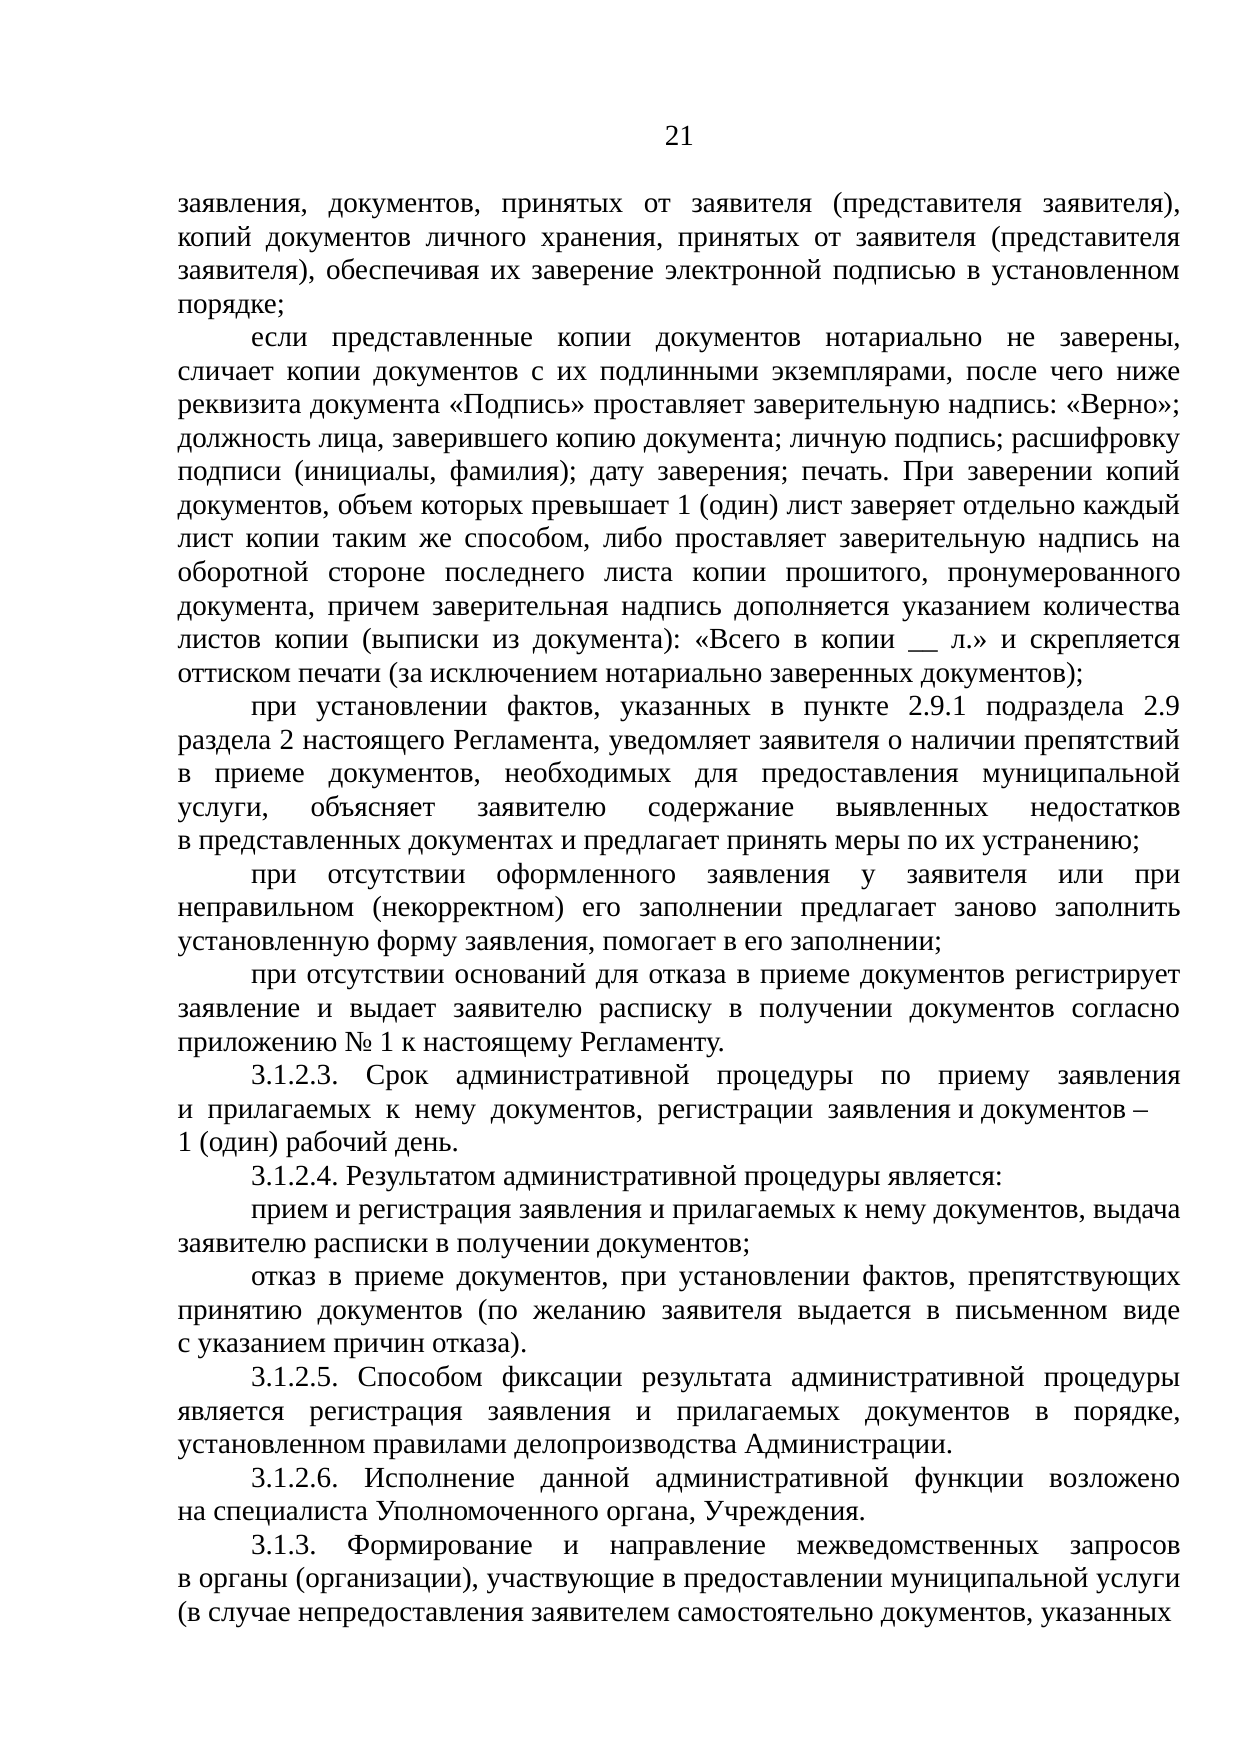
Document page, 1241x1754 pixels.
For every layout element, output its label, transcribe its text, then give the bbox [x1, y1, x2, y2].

text при установлении фактов, указанных в пункте 2.9.1 подраздела 2.9 раздела 2 настоящего Регламента, уведомляет заявителя о наличии препятствий в приеме документов, необходимых для предоставления муниципальной услуги, объясняет заявителю содержание выявленных недостатков в представленных документах и предлагает принять меры по их устранению; [177, 688, 1181, 856]
text 1 (один) рабочий день. [177, 1124, 1181, 1158]
text заявления, документов, принятых от заявителя (представителя заявителя), копий документов личного хранения, принятых от заявителя (представителя заявителя), обеспечивая их заверение электронной подписью в установленном порядке; [177, 185, 1181, 319]
text при отсутствии оформленного заявления у заявителя или при неправильном (некорректном) его заполнении предлагает заново заполнить установленную форму заявления, помогает в его заполнении; [177, 856, 1181, 957]
text отказ в приеме документов, при установлении фактов, препятствующих принятию документов (по желанию заявителя выдается в письменном виде с указанием причин отказа). [177, 1258, 1181, 1359]
text 3.1.3. Формирование и направление межведомственных запросов в органы (организации), участвующие в предоставлении муниципальной услуги (в случае непредоставления заявителем самостоятельно документов, указанных [177, 1527, 1181, 1627]
text 3.1.2.5. Способом фиксации результата административной процедуры является регистрация заявления и прилагаемых документов в порядке, установленном правилами делопроизводства Администрации. [177, 1359, 1181, 1460]
text прием и регистрация заявления и прилагаемых к нему документов, выдача заявителю расписки в получении документов; [177, 1191, 1181, 1258]
text если представленные копии документов нотариально не заверены, сличает копии документов с их подлинными экземплярами, после чего ниже реквизита документа «Подпись» проставляет заверительную надпись: «Верно»; должность лица, заверившего копию документа; личную подпись; расшифровку подписи (инициалы, фамилия); дату заверения; печать. При заверении копий документов, объем которых превышает 1 (один) лист заверяет отдельно каждый лист копии таким же способом, либо проставляет заверительную надпись на оборотной стороне последнего листа копии прошитого, пронумерованного документа, причем заверительная надпись дополняется указанием количества листов копии (выписки из документа): «Всего в копии __ л.» и скрепляется оттиском печати (за исключением нотариально заверенных документов); [177, 319, 1181, 688]
text 3.1.2.4. Результатом административной процедуры является: [177, 1158, 1181, 1191]
text 3.1.2.6. Исполнение данной административной функции возложено на специалиста Уполномоченного органа, Учреждения. [177, 1460, 1181, 1527]
text при отсутствии оснований для отказа в приеме документов регистрирует заявление и выдает заявителю расписку в получении документов согласно приложению № 1 к настоящему Регламенту. [177, 957, 1181, 1057]
text 3.1.2.3. Срок административной процедуры по приему заявления и прилагаемых к нему документов, регистрации заявления и документов – [177, 1057, 1181, 1124]
text 21 [177, 118, 1181, 152]
